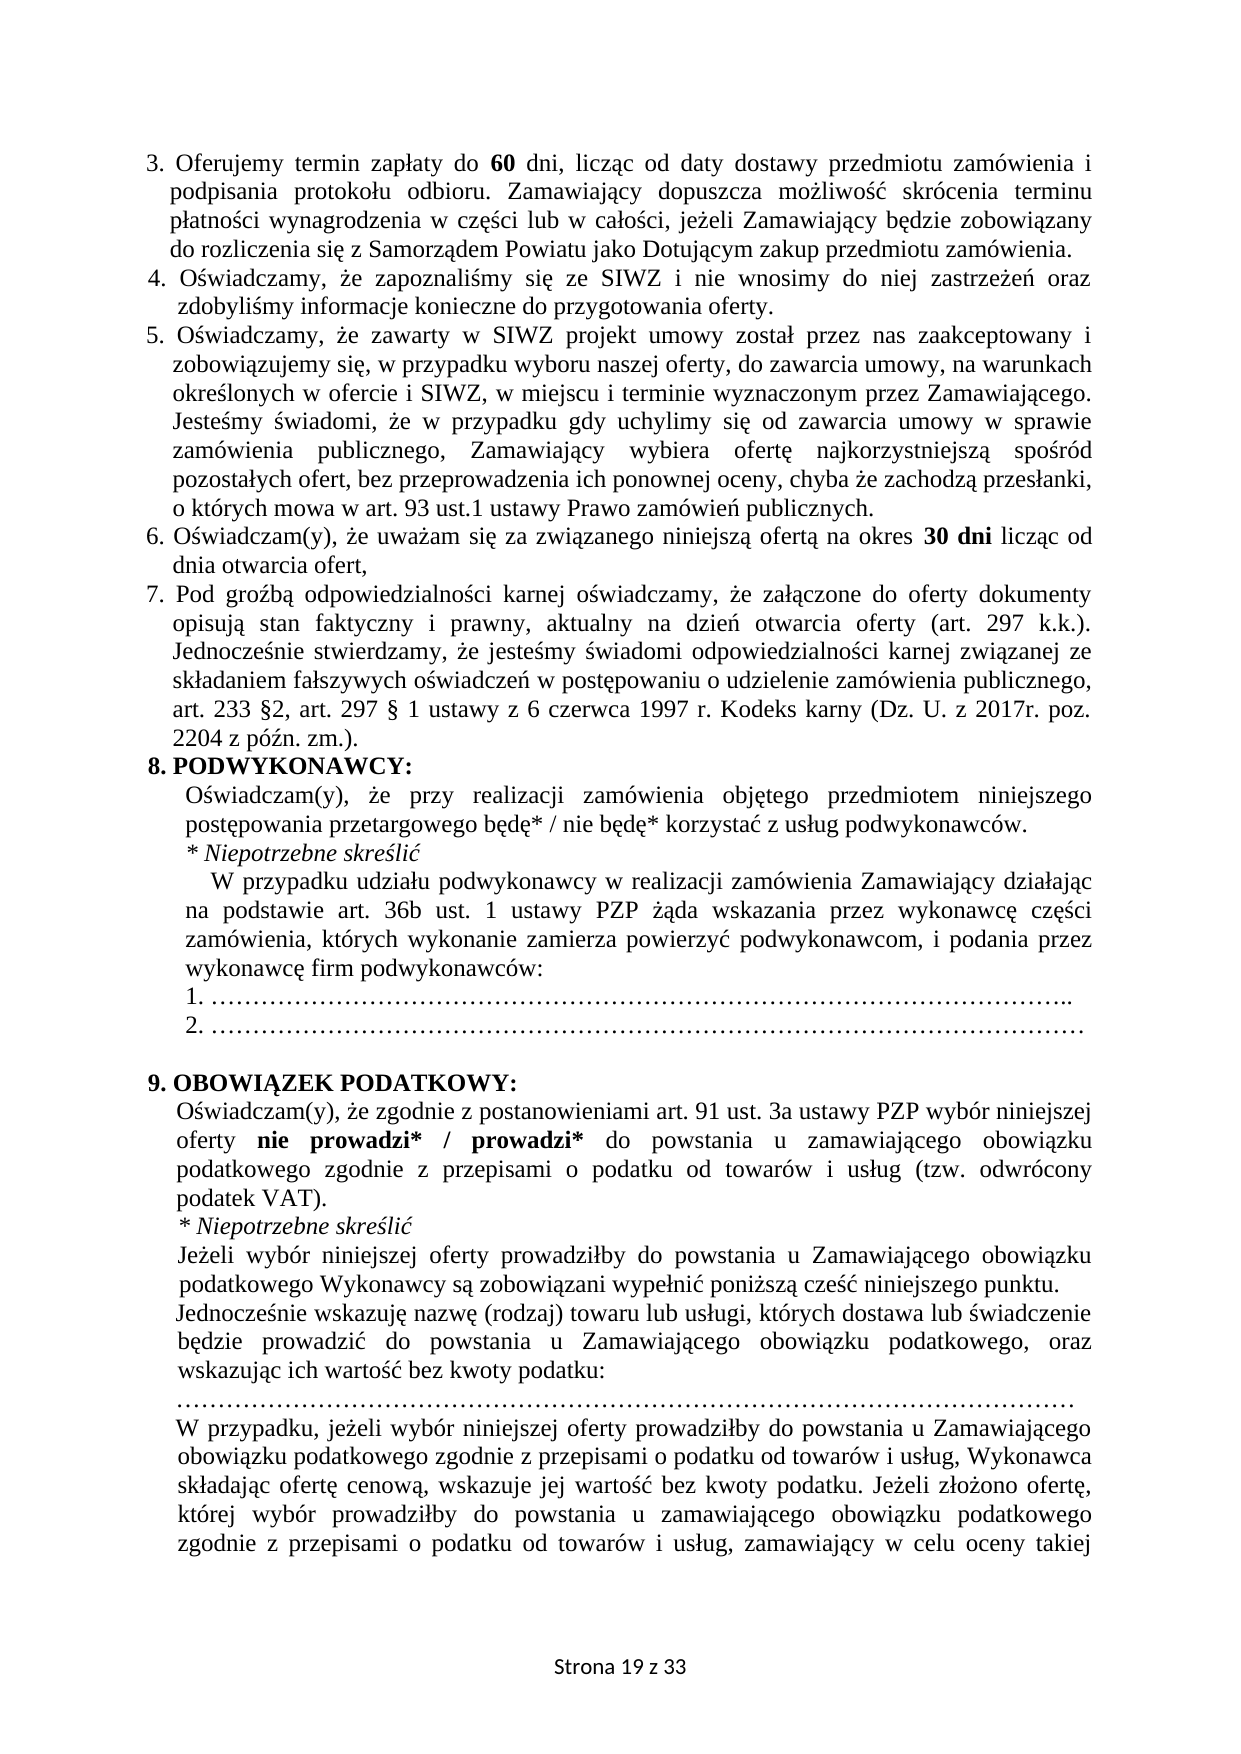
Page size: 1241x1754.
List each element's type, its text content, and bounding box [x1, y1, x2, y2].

text 7. Pod groźbą odpowiedzialności karnej oświadczamy, że załączone do oferty dokumenty opisują stan faktyczny i prawny, aktualny na dzień otwarcia oferty (art. 297 k.k.). Jednocześnie stwierdzamy, że jesteśmy świadomi odpowiedzialności karnej związanej ze składaniem fałszywych oświadczeń w postępowaniu o udzielenie zamówienia publicznego, art. 233 §2, art. 297 § 1 ustawy z 6 czerwca 1997 r. Kodeks karny (Dz. U. z 2017r. poz. 2204 z późn. zm.). [146, 579, 1093, 751]
text ……………………………………………………………………………………………… [175, 1384, 1093, 1413]
text Jeżeli wybór niniejszej oferty prowadziłby do powstania u Zamawiającego obowiązku podatkowego Wykonawcy są zobowiązani wypełnić poniższą cześć niniejszego punktu. [177, 1240, 1093, 1298]
text Jednocześnie wskazuję nazwę (rodzaj) towaru lub usługi, których dostawa lub świadczenie będzie prowadzić do powstania u Zamawiającego obowiązku podatkowego, oraz wskazując ich wartość bez kwoty podatku: [175, 1298, 1093, 1384]
text 8. PODWYKONAWCY: [148, 751, 1093, 780]
text 4. Oświadczamy, że zapoznaliśmy się ze SIWZ i nie wnosimy do niej zastrzeżeń oraz zdobyliśmy informacje konieczne do przygotowania oferty. [148, 263, 1093, 320]
text Oświadczam(y), że przy realizacji zamówienia objętego przedmiotem niniejszego postępowania przetargowego będę* / nie będę* korzystać z usług podwykonawców. [185, 780, 1093, 838]
text W przypadku, jeżeli wybór niniejszej oferty prowadziłby do powstania u Zamawiającego obowiązku podatkowego zgodnie z przepisami o podatku od towarów i usług, Wykonawca składając ofertę cenową, wskazuje jej wartość bez kwoty podatku. Jeżeli złożono ofertę, której wybór prowadziłby do powstania u zamawiającego obowiązku podatkowego zgodnie z przepisami o podatku od towarów i usług, zamawiający w celu oceny takiej [175, 1413, 1093, 1556]
text 9. OBOWIĄZEK PODATKOWY: [148, 1068, 1093, 1096]
text 5. Oświadczamy, że zawarty w SIWZ projekt umowy został przez nas zaakceptowany i zobowiązujemy się, w przypadku wyboru naszej oferty, do zawarcia umowy, na warunkach określonych w ofercie i SIWZ, w miejscu i terminie wyznaczonym przez Zamawiającego. Jesteśmy świadomi, że w przypadku gdy uchylimy się od zawarcia umowy w sprawie zamówienia publicznego, Zamawiający wybiera ofertę najkorzystniejszą spośród pozostałych ofert, bez przeprowadzenia ich ponownej oceny, chyba że zachodzą przesłanki, o których mowa w art. 93 ust.1 ustawy Prawo zamówień publicznych. [146, 320, 1093, 521]
text W przypadku udziału podwykonawcy w realizacji zamówienia Zamawiający działając na podstawie art. 36b ust. 1 ustawy PZP żąda wskazania przez wykonawcę części zamówienia, których wykonanie zamierza powierzyć podwykonawcom, i podania przez wykonawcę firm podwykonawców: [185, 866, 1093, 981]
text * Niepotrzebne skreślić [185, 838, 1093, 866]
text 1. ………………………………………………………………………………………….. [185, 981, 1093, 1010]
text * Niepotrzebne skreślić [177, 1211, 1093, 1240]
text 6. Oświadczam(y), że uważam się za związanego niniejszą ofertą na okres 30 dni licząc od dnia otwarcia ofert, [146, 521, 1093, 579]
text Oświadczam(y), że zgodnie z postanowieniami art. 91 ust. 3a ustawy PZP wybór niniejszej oferty nie prowadzi* / prowadzi* do powstania u zamawiającego obowiązku podatkowego zgodnie z przepisami o podatku od towarów i usług (tzw. odwrócony podatek VAT). [176, 1096, 1093, 1211]
text 3. Oferujemy termin zapłaty do 60 dni, licząc od daty dostawy przedmiotu zamówienia i podpisania protokołu odbioru. Zamawiający dopuszcza możliwość skrócenia terminu płatności wynagrodzenia w części lub w całości, jeżeli Zamawiający będzie zobowiązany do rozliczenia się z Samorządem Powiatu jako Dotującym zakup przedmiotu zamówienia. [146, 148, 1093, 263]
text 2. …………………………………………………………………………………………… [185, 1010, 1093, 1039]
